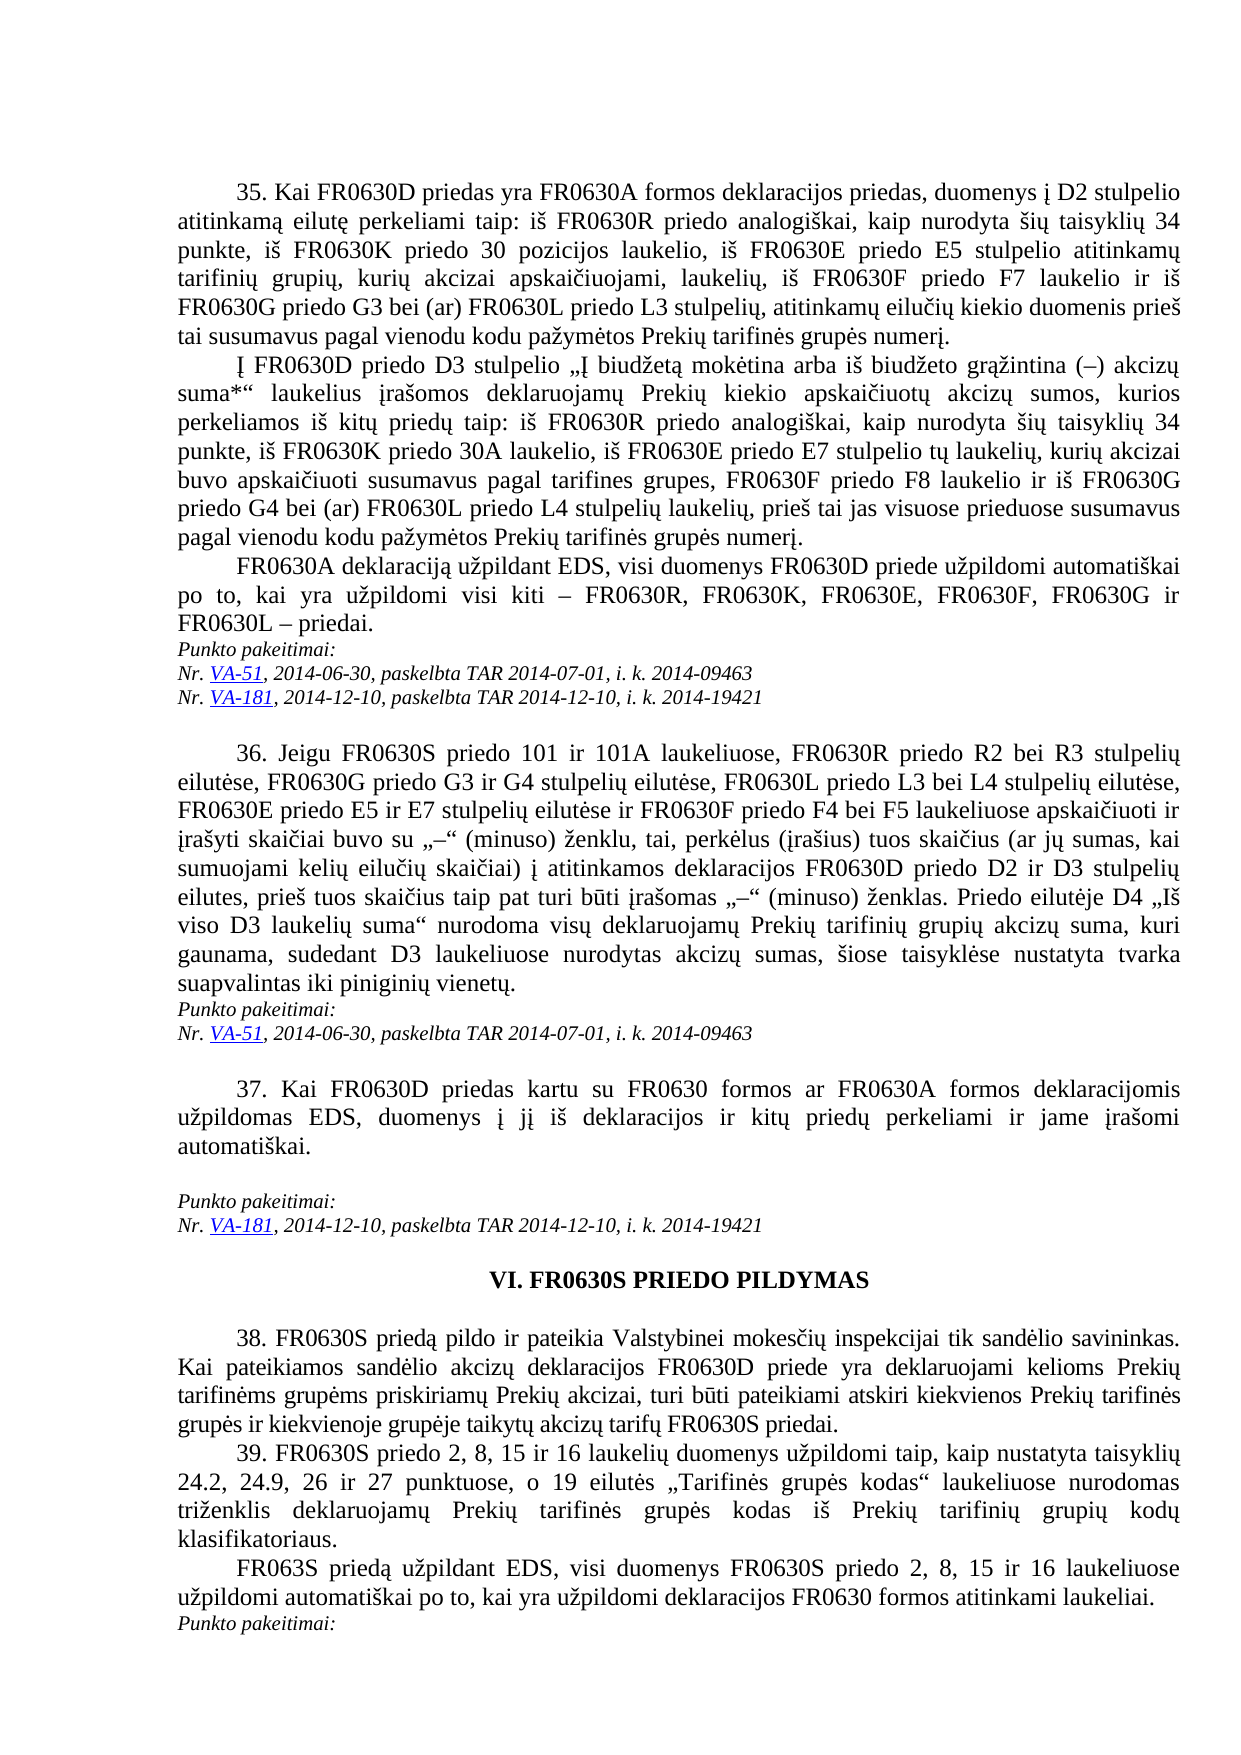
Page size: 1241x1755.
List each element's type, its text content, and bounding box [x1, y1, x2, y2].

text FR0630A deklaraciją užpildant EDS, visi duomenys FR0630D priede užpildomi automatiškai po to, kai yra užpildomi visi kiti – FR0630R, FR0630K, FR0630E, FR0630F, FR0630G ir FR0630L – priedai. [177, 551, 1181, 637]
text Nr. VA-51, 2014-06-30, paskelbta TAR 2014-07-01, i. k. 2014-09463 [177, 1021, 1181, 1045]
text FR063S priedą užpildant EDS, visi duomenys FR0630S priedo 2, 8, 15 ir 16 laukeliuose užpildomi automatiškai po to, kai yra užpildomi deklaracijos FR0630 formos atitinkami laukeliai. [177, 1553, 1181, 1611]
text 37. Kai FR0630D priedas kartu su FR0630 formos ar FR0630A formos deklaracijomis užpildomas EDS, duomenys į jį iš deklaracijos ir kitų priedų perkeliami ir jame įrašomi automatiškai. [177, 1074, 1181, 1160]
text Punkto pakeitimai: [177, 997, 1181, 1021]
text Nr. VA-181, 2014-12-10, paskelbta TAR 2014-12-10, i. k. 2014-19421 [177, 685, 1181, 709]
text Nr. VA-181, 2014-12-10, paskelbta TAR 2014-12-10, i. k. 2014-19421 [177, 1213, 1181, 1237]
text Punkto pakeitimai: [177, 1189, 1181, 1213]
text 35. Kai FR0630D priedas yra FR0630A formos deklaracijos priedas, duomenys į D2 stulpelio atitinkamą eilutę perkeliami taip: iš FR0630R priedo analogiškai, kaip nurodyta šių taisyklių 34 punkte, iš FR0630K priedo 30 pozicijos laukelio, iš FR0630E priedo E5 stulpelio atitinkamų tarifinių grupių, kurių akcizai apskaičiuojami, laukelių, iš FR0630F priedo F7 laukelio ir iš FR0630G priedo G3 bei (ar) FR0630L priedo L3 stulpelių, atitinkamų eilučių kiekio duomenis prieš tai susumavus pagal vienodu kodu pažymėtos Prekių tarifinės grupės numerį. [177, 177, 1181, 350]
text Nr. VA-51, 2014-06-30, paskelbta TAR 2014-07-01, i. k. 2014-09463 [177, 661, 1181, 685]
text 38. FR0630S priedą pildo ir pateikia Valstybinei mokesčių inspekcijai tik sandėlio savininkas. Kai pateikiamos sandėlio akcizų deklaracijos FR0630D priede yra deklaruojami kelioms Prekių tarifinėms grupėms priskiriamų Prekių akcizai, turi būti pateikiami atskiri kiekvienos Prekių tarifinės grupės ir kiekvienoje grupėje taikytų akcizų tarifų FR0630S priedai. [177, 1323, 1181, 1438]
text Punkto pakeitimai: [177, 1611, 1181, 1635]
text VI. FR0630S PRIEDO PILDYMAS [177, 1266, 1181, 1294]
text Punkto pakeitimai: [177, 637, 1181, 661]
text 39. FR0630S priedo 2, 8, 15 ir 16 laukelių duomenys užpildomi taip, kaip nustatyta taisyklių 24.2, 24.9, 26 ir 27 punktuose, o 19 eilutės „Tarifinės grupės kodas“ laukeliuose nurodomas triženklis deklaruojamų Prekių tarifinės grupės kodas iš Prekių tarifinių grupių kodų klasifikatoriaus. [177, 1438, 1181, 1553]
text 36. Jeigu FR0630S priedo 101 ir 101A laukeliuose, FR0630R priedo R2 bei R3 stulpelių eilutėse, FR0630G priedo G3 ir G4 stulpelių eilutėse, FR0630L priedo L3 bei L4 stulpelių eilutėse, FR0630E priedo E5 ir E7 stulpelių eilutėse ir FR0630F priedo F4 bei F5 laukeliuose apskaičiuoti ir įrašyti skaičiai buvo su „–“ (minuso) ženklu, tai, perkėlus (įrašius) tuos skaičius (ar jų sumas, kai sumuojami kelių eilučių skaičiai) į atitinkamos deklaracijos FR0630D priedo D2 ir D3 stulpelių eilutes, prieš tuos skaičius taip pat turi būti įrašomas „–“ (minuso) ženklas. Priedo eilutėje D4 „Iš viso D3 laukelių suma“ nurodoma visų deklaruojamų Prekių tarifinių grupių akcizų suma, kuri gaunama, sudedant D3 laukeliuose nurodytas akcizų sumas, šiose taisyklėse nustatyta tvarka suapvalintas iki piniginių vienetų. [177, 738, 1181, 997]
text Į FR0630D priedo D3 stulpelio „Į biudžetą mokėtina arba iš biudžeto grąžintina (–) akcizų suma*“ laukelius įrašomos deklaruojamų Prekių kiekio apskaičiuotų akcizų sumos, kurios perkeliamos iš kitų priedų taip: iš FR0630R priedo analogiškai, kaip nurodyta šių taisyklių 34 punkte, iš FR0630K priedo 30A laukelio, iš FR0630E priedo E7 stulpelio tų laukelių, kurių akcizai buvo apskaičiuoti susumavus pagal tarifines grupes, FR0630F priedo F8 laukelio ir iš FR0630G priedo G4 bei (ar) FR0630L priedo L4 stulpelių laukelių, prieš tai jas visuose prieduose susumavus pagal vienodu kodu pažymėtos Prekių tarifinės grupės numerį. [177, 350, 1181, 551]
